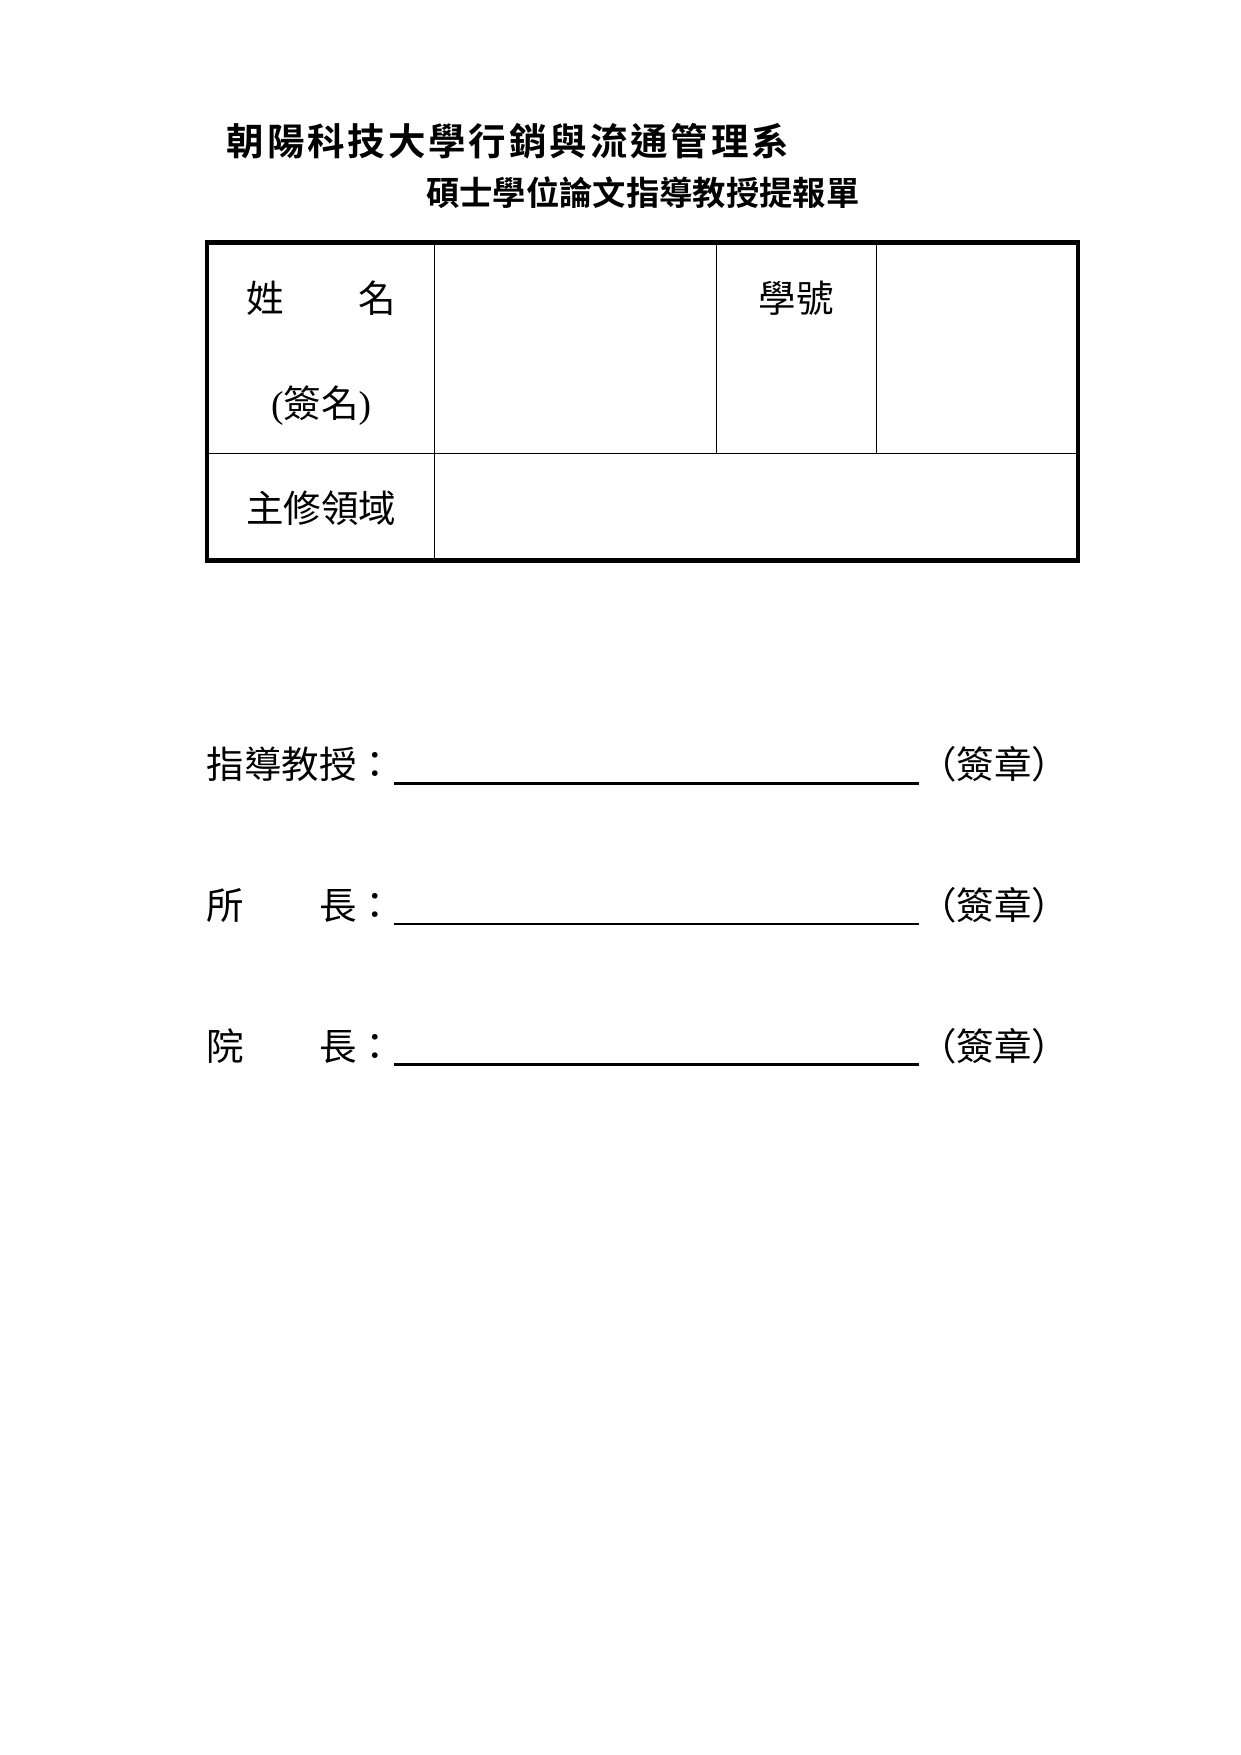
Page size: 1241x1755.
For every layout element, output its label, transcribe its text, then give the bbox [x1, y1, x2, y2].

table_header [877, 245, 1076, 453]
table_header 姓 名 (簽名) [209, 245, 434, 453]
table_cell [435, 454, 1076, 558]
table_header 學號 [717, 245, 876, 453]
text 朝陽科技大學行銷與流通管理系 [103, 112, 1181, 166]
text 院 長： （簽章） [103, 1016, 1181, 1071]
text 所 長： （簽章） [103, 876, 1181, 930]
text 碩士學位論文指導教授提報單 [103, 166, 1181, 215]
table_cell 主修領域 [209, 454, 434, 558]
table_header [435, 245, 716, 453]
text 指導教授： （簽章） [103, 735, 1181, 790]
